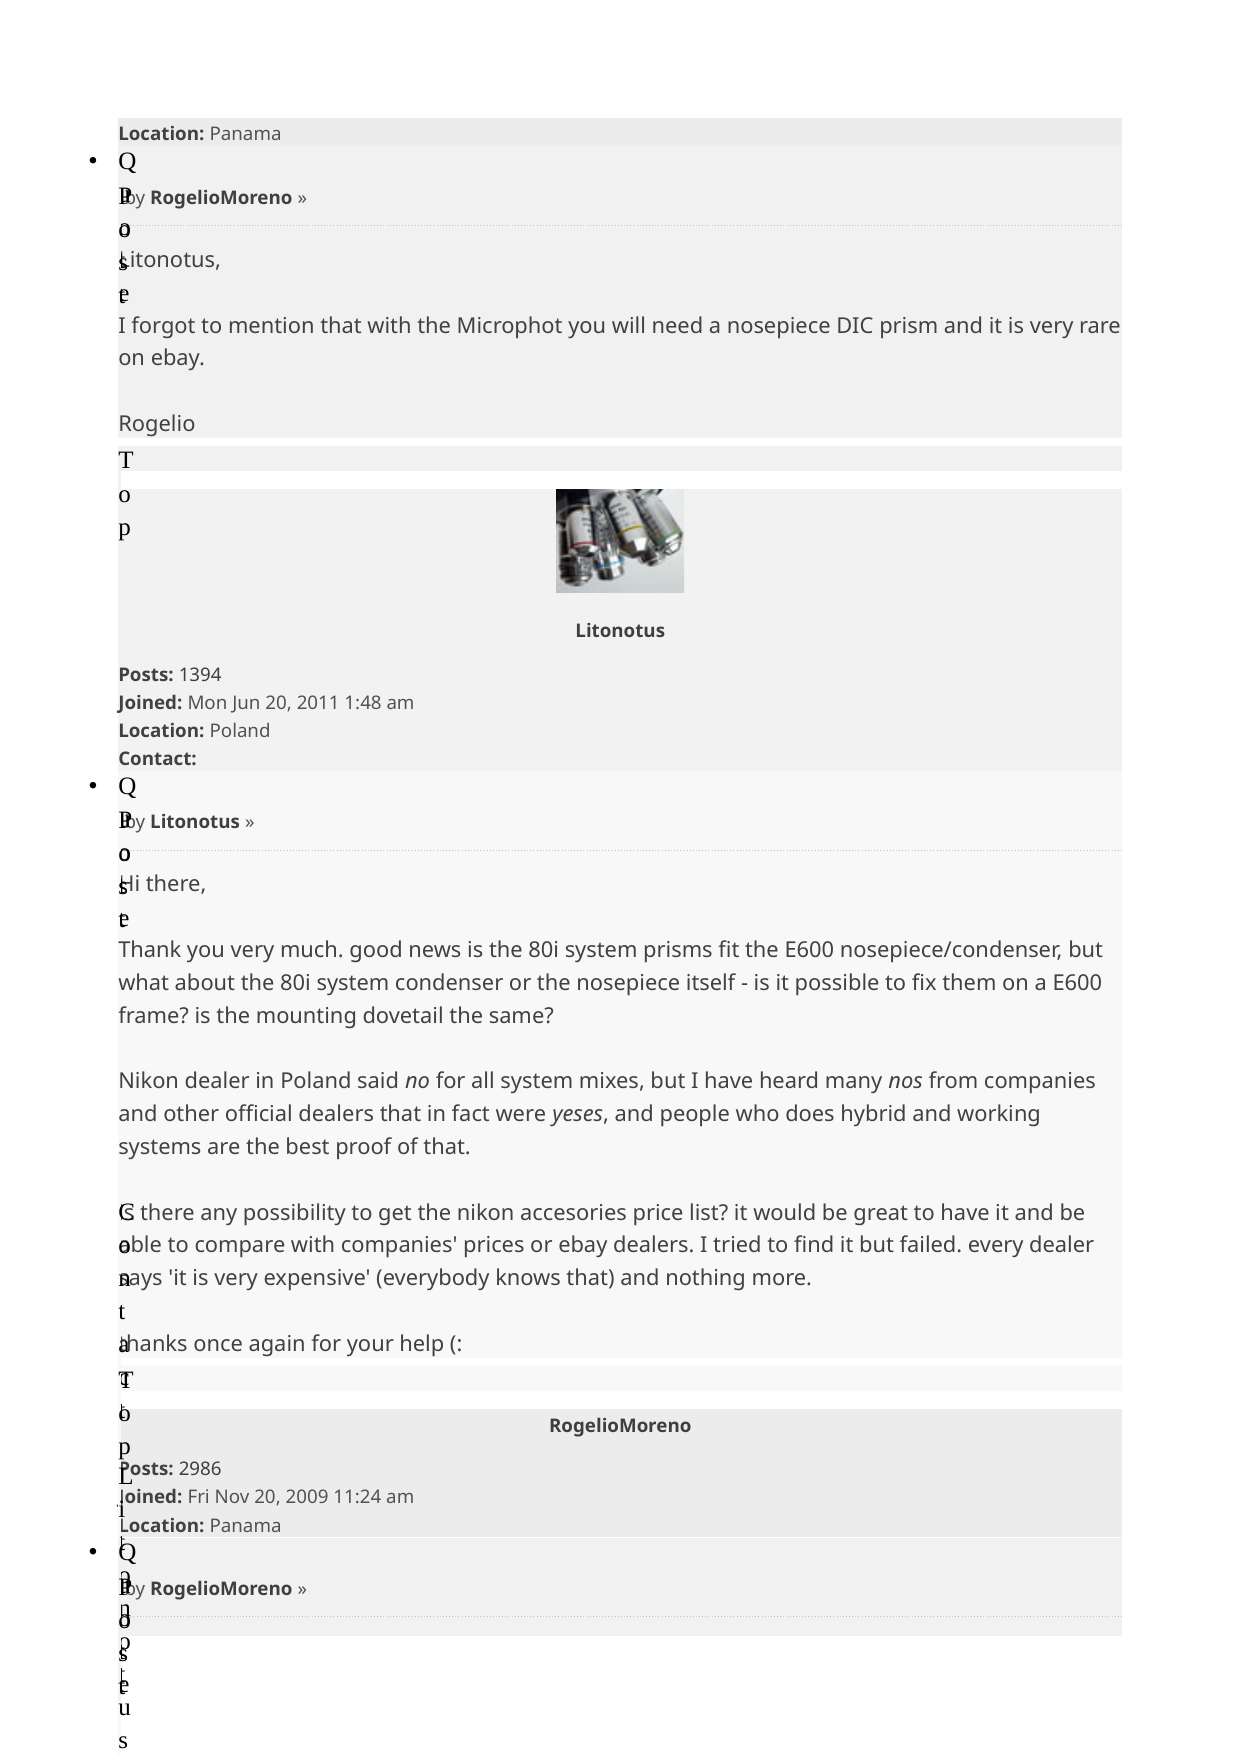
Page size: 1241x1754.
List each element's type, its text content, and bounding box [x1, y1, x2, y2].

text Litonotus, I forgot to mention that with the Microphot you will need a nosepiece DIC prism and it is very rare on ebay. Rogelio [118, 241, 1122, 438]
picture [556, 489, 685, 593]
text Hi there, Thank you very much. good news is the 80i system prisms fit the E600 nosepiece/condenser, but what about the 80i system condenser or the nosepiece itself - is it possible to fix them on a E600 frame? is the mounting dovetail the same? Nikon dealer in Poland said no for all system mixes, but I have heard many nos from companies and other official dealers that in fact were yeses, and people who does hybrid and working systems are the best proof of that. is there any possibility to get the nikon accesories price list? it would be great to have it and be able to compare with companies' prices or ebay dealers. I tried to find it but failed. every dealer says 'it is very expensive' (everybody knows that) and nothing more. thanks once again for your help (: [118, 865, 1122, 1358]
text by RogelioMoreno » [121, 1572, 1122, 1616]
list Location: Panama [118, 118, 1122, 146]
list Posts: 2986 [121, 1453, 1122, 1481]
list Location: Poland [118, 714, 1122, 743]
list Contact: [118, 743, 1122, 771]
text by Litonotus » [121, 805, 1122, 850]
subtitle RogelioMoreno [121, 1409, 1122, 1437]
list Joined: Mon Jun 20, 2011 1:48 am [118, 686, 1122, 714]
text by RogelioMoreno » [121, 181, 1122, 225]
list Location: Panama [121, 1509, 1122, 1537]
list Posts: 1394 [118, 658, 1122, 686]
subtitle Litonotus [118, 614, 1122, 643]
list Joined: Fri Nov 20, 2009 11:24 am [121, 1481, 1122, 1509]
